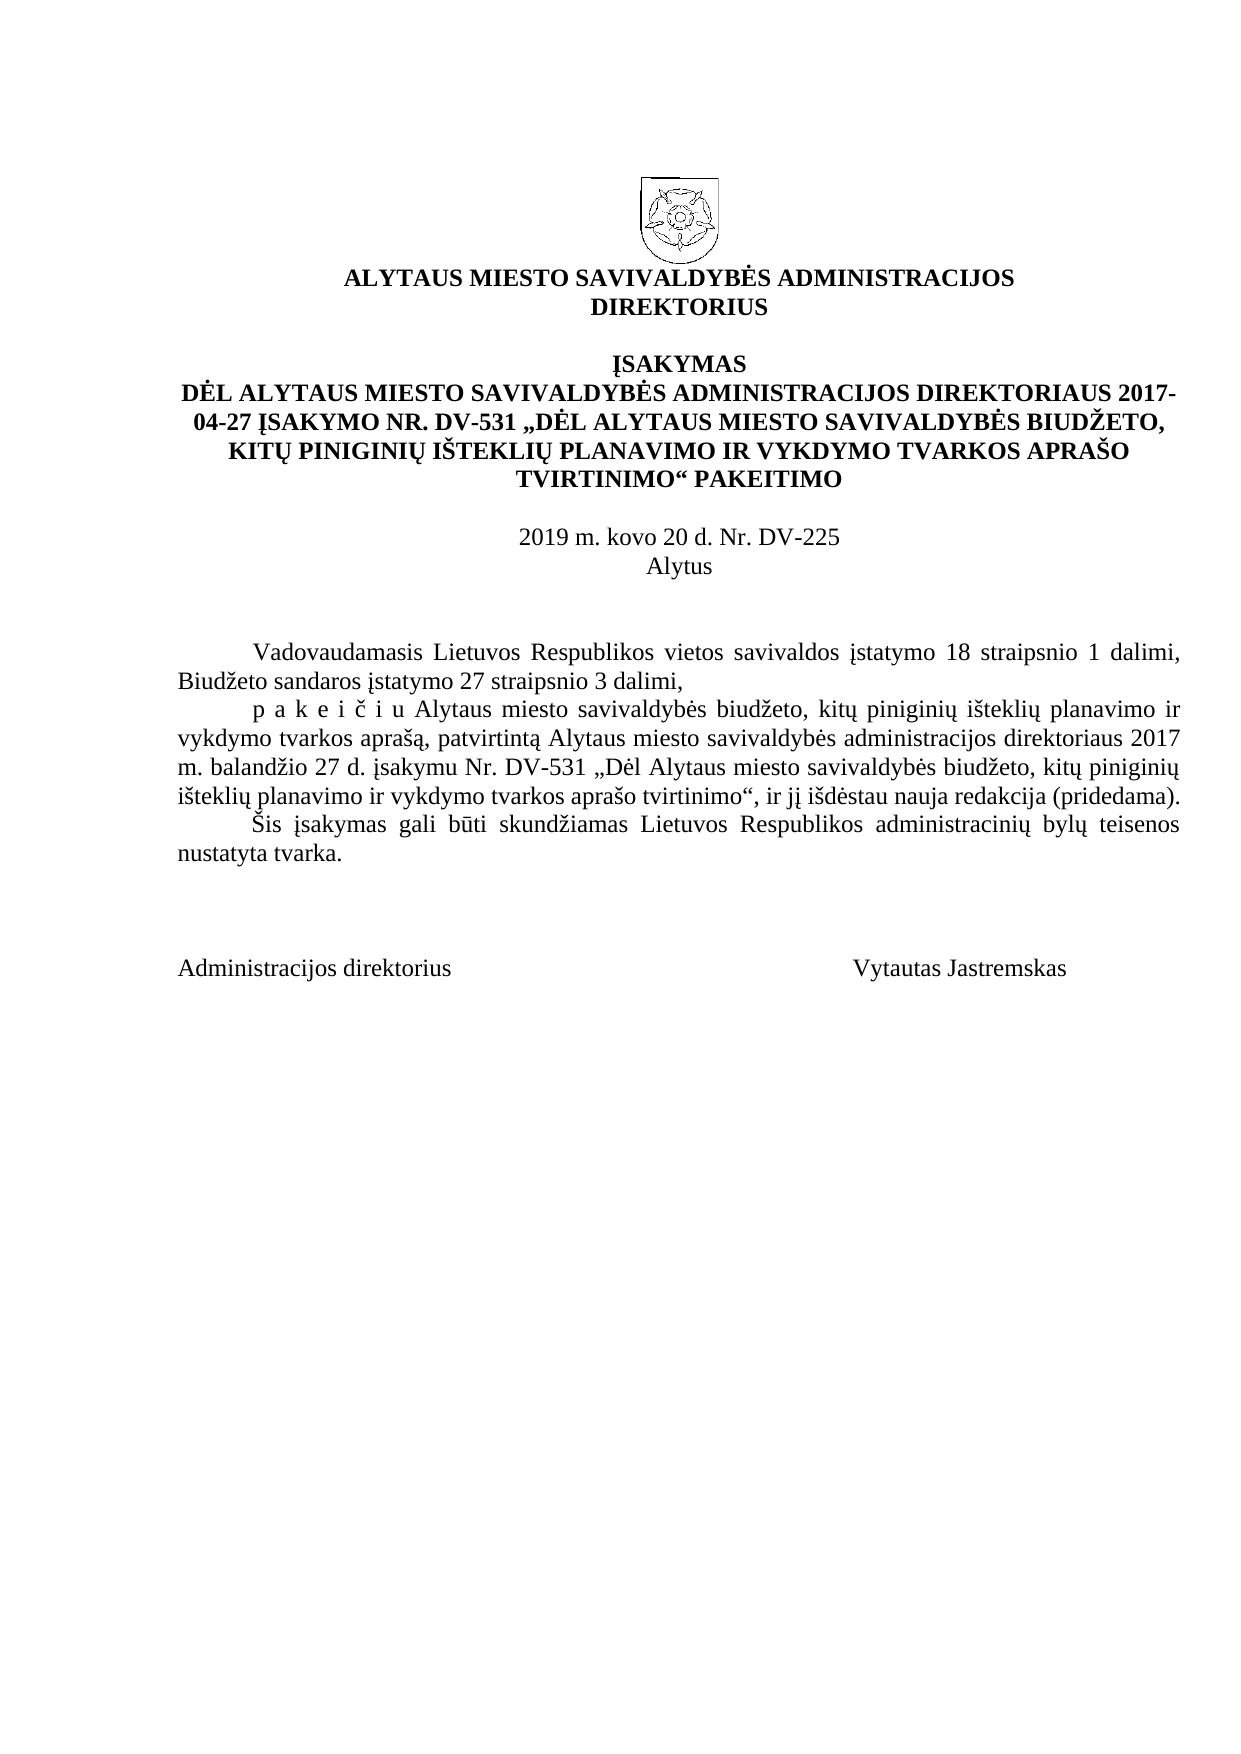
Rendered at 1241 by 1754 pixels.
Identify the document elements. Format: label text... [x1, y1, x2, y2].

text ĮSAKYMAS [177, 349, 1181, 378]
text Šis įsakymas gali būti skundžiamas Lietuvos Respublikos administracinių bylų teisenos nustatyta tvarka. [177, 809, 1181, 867]
text Alytus [177, 551, 1181, 579]
text DIREKTORIUS [177, 292, 1181, 321]
text 2019 m. kovo 20 d. Nr. DV-225 [177, 522, 1181, 551]
text ALYTAUS MIESTO SAVIVALDYBĖS ADMINISTRACIJOS [177, 263, 1181, 292]
text Vadovaudamasis Lietuvos Respublikos vietos savivaldos įstatymo 18 straipsnio 1 dalimi, Biudžeto sandaros įstatymo 27 straipsnio 3 dalimi, [177, 637, 1181, 694]
text DĖL ALYTAUS MIESTO SAVIVALDYBĖS ADMINISTRACIJOS DIREKTORIAUS 2017-04-27 ĮSAKYMO NR. DV-531 „DĖL ALYTAUS MIESTO SAVIVALDYBĖS BIUDŽETO, KITŲ PINIGINIŲ IŠTEKLIŲ PLANAVIMO IR VYKDYMO TVARKOS APRAŠO TVIRTINIMO“ PAKEITIMO [177, 378, 1181, 493]
text Administracijos direktorius Vytautas Jastremskas [177, 953, 1181, 982]
text p a k e i č i u Alytaus miesto savivaldybės biudžeto, kitų piniginių išteklių planavimo ir vykdymo tvarkos aprašą, patvirtintą Alytaus miesto savivaldybės administracijos direktoriaus 2017 m. balandžio 27 d. įsakymu Nr. DV-531 „Dėl Alytaus miesto savivaldybės biudžeto, kitų piniginių išteklių planavimo ir vykdymo tvarkos aprašo tvirtinimo“, ir jį išdėstau nauja redakcija (pridedama). [177, 694, 1181, 809]
